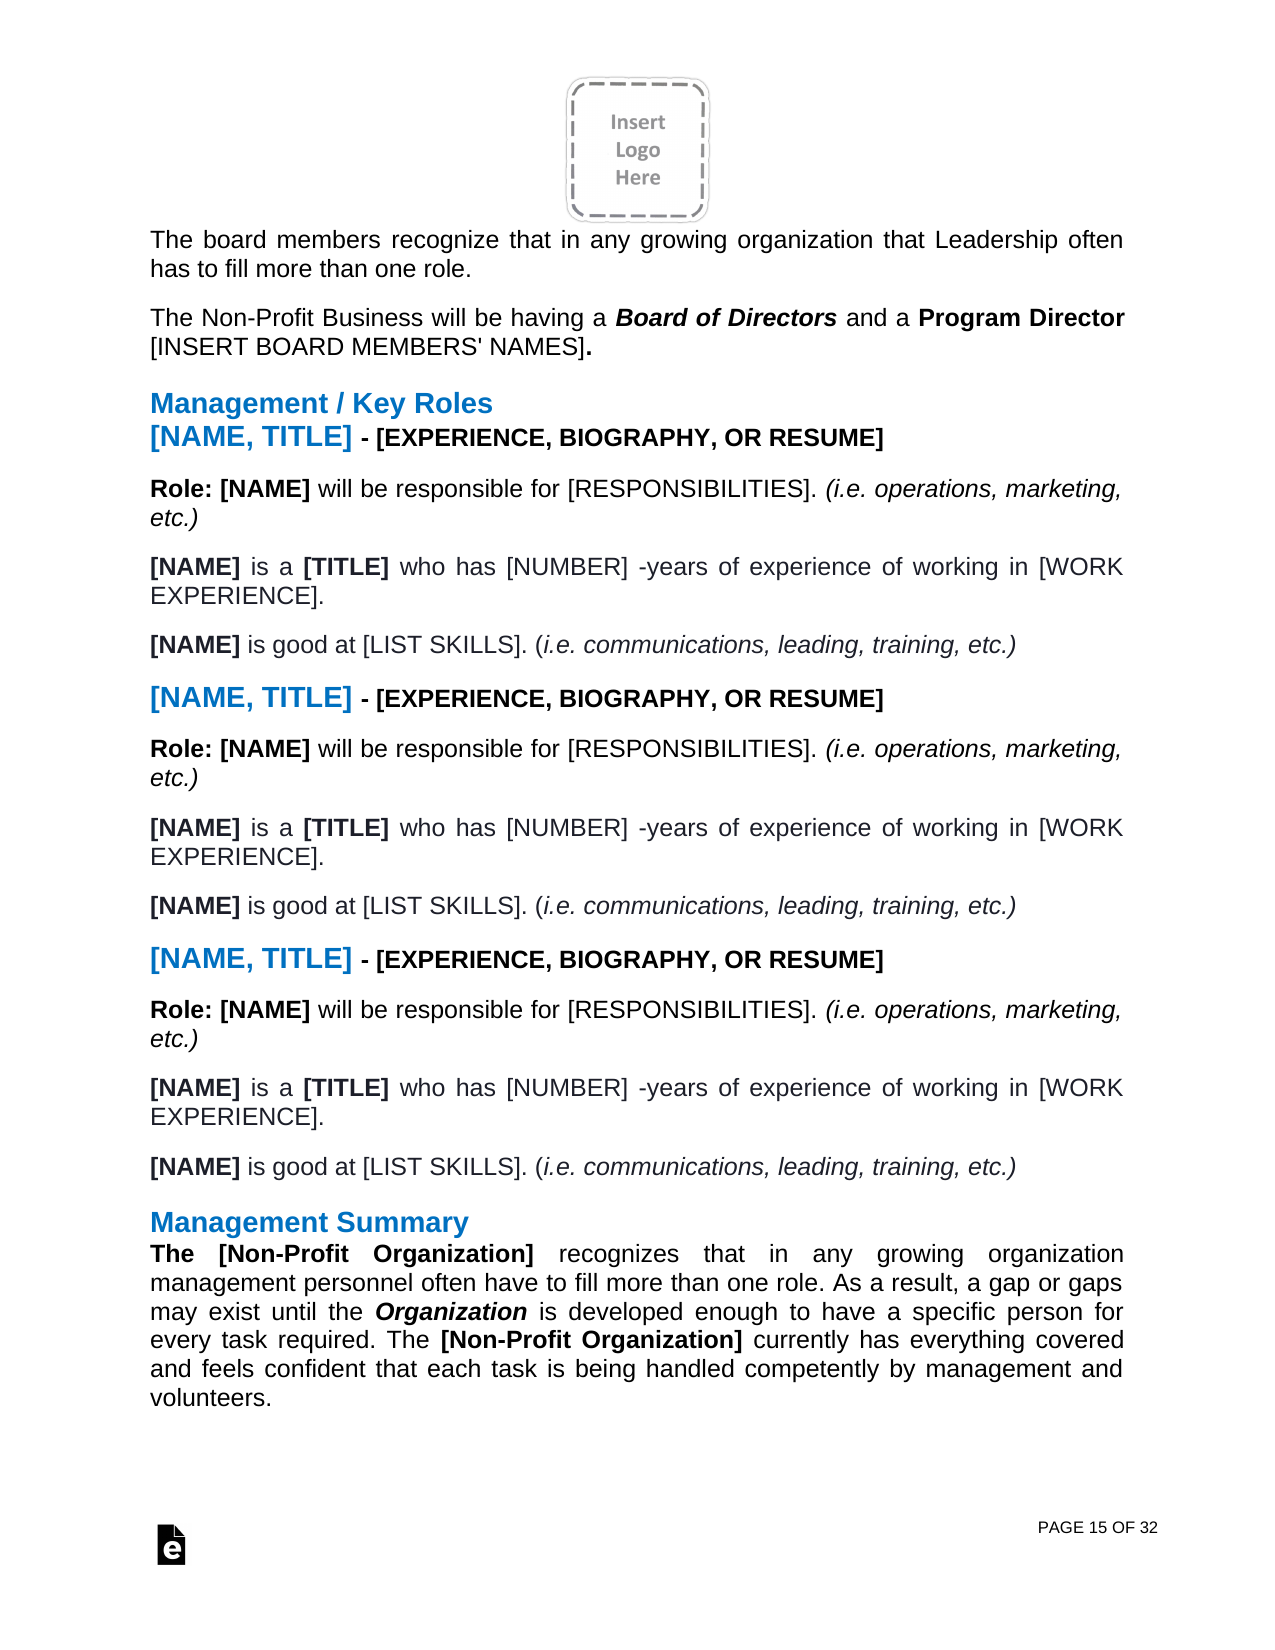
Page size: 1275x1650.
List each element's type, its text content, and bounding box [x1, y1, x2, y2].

text Role: [NAME] will be responsible for [RESPONSIBILITIES]. (i.e. operations, marketing, etc.) [150, 474, 1125, 531]
text [NAME] is a [TITLE] who has [NUMBER] -years of experience of working in [WORK EXPERIENCE]. [150, 1073, 1125, 1131]
text [NAME] is good at [LIST SKILLS]. (i.e. communications, leading, training, etc.) [150, 1152, 1125, 1180]
text [NAME] is good at [LIST SKILLS]. (i.e. communications, leading, training, etc.) [150, 630, 1125, 659]
subtitle Management Summary [150, 1205, 1125, 1239]
text [NAME] is a [TITLE] who has [NUMBER] -years of experience of working in [WORK EXPERIENCE]. [150, 552, 1125, 609]
text The [Non-Profit Organization] recognizes that in any growing organization management personnel often have to fill more than one role. As a result, a gap or gaps may exist until the Organization is developed enough to have a specific person for every task required. The [Non-Profit Organization] currently has everything covered and feels confident that each task is being handled competently by management and volunteers. [150, 1239, 1125, 1411]
subtitle Management / Key Roles [150, 386, 1125, 419]
text [NAME, TITLE] - [EXPERIENCE, BIOGRAPHY, OR RESUME] [150, 941, 1125, 974]
text [NAME, TITLE] - [EXPERIENCE, BIOGRAPHY, OR RESUME] [150, 419, 1125, 453]
text The board members recognize that in any growing organization that Leadership often has to fill more than one role. [150, 225, 1125, 282]
text [NAME] is a [TITLE] who has [NUMBER] -years of experience of working in [WORK EXPERIENCE]. [150, 813, 1125, 870]
text Role: [NAME] will be responsible for [RESPONSIBILITIES]. (i.e. operations, marketing, etc.) [150, 995, 1125, 1052]
text The Non-Profit Business will be having a Board of Directors and a Program Director [INSERT BOARD MEMBERS' NAMES]. [150, 303, 1125, 361]
text [NAME, TITLE] - [EXPERIENCE, BIOGRAPHY, OR RESUME] [150, 680, 1125, 713]
text Role: [NAME] will be responsible for [RESPONSIBILITIES]. (i.e. operations, marketing, etc.) [150, 734, 1125, 792]
text [NAME] is good at [LIST SKILLS]. (i.e. communications, leading, training, etc.) [150, 891, 1125, 920]
